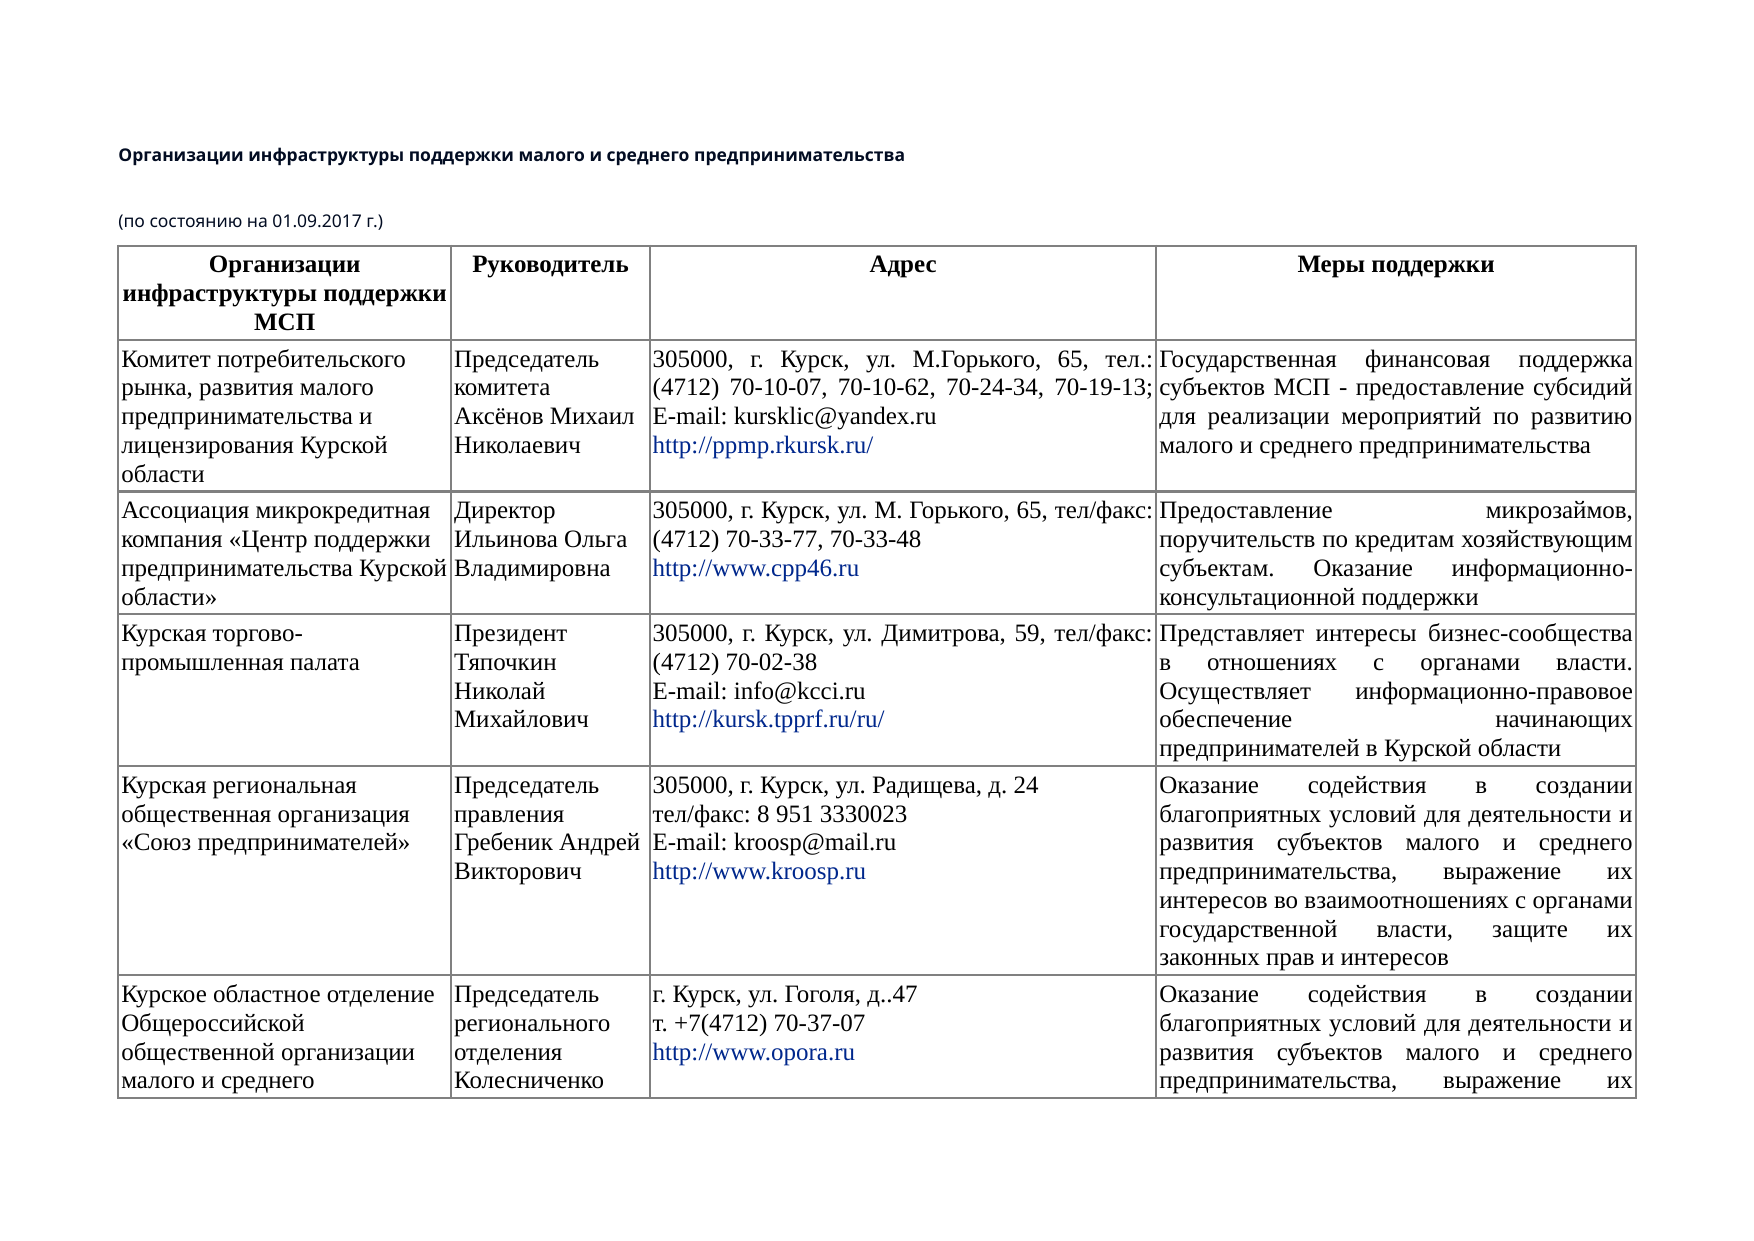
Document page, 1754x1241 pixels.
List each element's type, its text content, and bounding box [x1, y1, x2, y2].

text (по состоянию на 01.09.2017 г.) [118, 208, 1636, 232]
table_cell Комитет потребительского рынка, развития малого предпринимательства и лицензирования Курской области [119, 341, 450, 490]
table_cell Предоставление микрозаймов, поручительств по кредитам хозяйствующим субъектам. Оказание информационно-консультационной поддержки [1157, 493, 1635, 613]
table_cell 305000, г. Курск, ул. Радищева, д. 24 тел/факс: 8 951 3330023 E-mail: kroosp@mail.ru http://www.kroosp.ru [651, 767, 1155, 974]
table_cell Представляет интересы бизнес-сообщества в отношениях с органами власти. Осуществляет информационно-правовое обеспечение начинающих предпринимателей в Курской области [1157, 615, 1635, 765]
table_cell Председатель правления Гребеник Андрей Викторович [452, 767, 649, 974]
table_cell г. Курск, ул. Гоголя, д..47 т. +7(4712) 70-37-07 http://www.opora.ru [651, 976, 1155, 1097]
table_cell Председатель комитета Аксёнов Михаил Николаевич [452, 341, 649, 490]
table_cell 305000, г. Курск, ул. Димитрова, 59, тел/факс: (4712) 70-02-38 E-mail: info@kcci.ru http://kursk.tpprf.ru/ru/ [651, 615, 1155, 765]
table_cell Государственная финансовая поддержка субъектов МСП - предоставление субсидий для реализации мероприятий по развитию малого и среднего предпринимательства [1157, 341, 1635, 490]
table_header Организации инфраструктуры поддержки МСП [119, 247, 450, 339]
table_header Меры поддержки [1157, 247, 1635, 339]
table_cell Директор Ильинова Ольга Владимировна [452, 493, 649, 613]
table_cell Курская региональная общественная организация «Союз предпринимателей» [119, 767, 450, 974]
table_cell Президент Тяпочкин Николай Михайлович [452, 615, 649, 765]
table_cell 305000, г. Курск, ул. М.Горького, 65, тел.: (4712) 70-10-07, 70-10-62, 70-24-34, 70-19-13; E-mail: kursklic@yandex.ru http://ppmp.rkursk.ru/ [651, 341, 1155, 490]
table_cell Ассоциация микрокредитная компания «Центр поддержки предпринимательства Курской области» [119, 493, 450, 613]
table_cell Курское областное отделение Общероссийской общественной организации малого и среднего [119, 976, 450, 1097]
table_cell Председатель регионального отделения Колесниченко [452, 976, 649, 1097]
table_cell Оказание содействия в создании благоприятных условий для деятельности и развития субъектов малого и среднего предпринимательства, выражение их [1157, 976, 1635, 1097]
table_cell Курская торгово-промышленная палата [119, 615, 450, 765]
table_header Адрес [651, 247, 1155, 339]
subtitle Организации инфраструктуры поддержки малого и среднего предпринимательства [118, 143, 1636, 167]
table_cell Оказание содействия в создании благоприятных условий для деятельности и развития субъектов малого и среднего предпринимательства, выражение их интересов во взаимоотношениях с органами государственной власти, защите их законных прав и интересов [1157, 767, 1635, 974]
table_cell 305000, г. Курск, ул. М. Горького, 65, тел/факс: (4712) 70-33-77, 70-33-48 http://www.cpp46.ru [651, 493, 1155, 613]
table_header Руководитель [452, 247, 649, 339]
